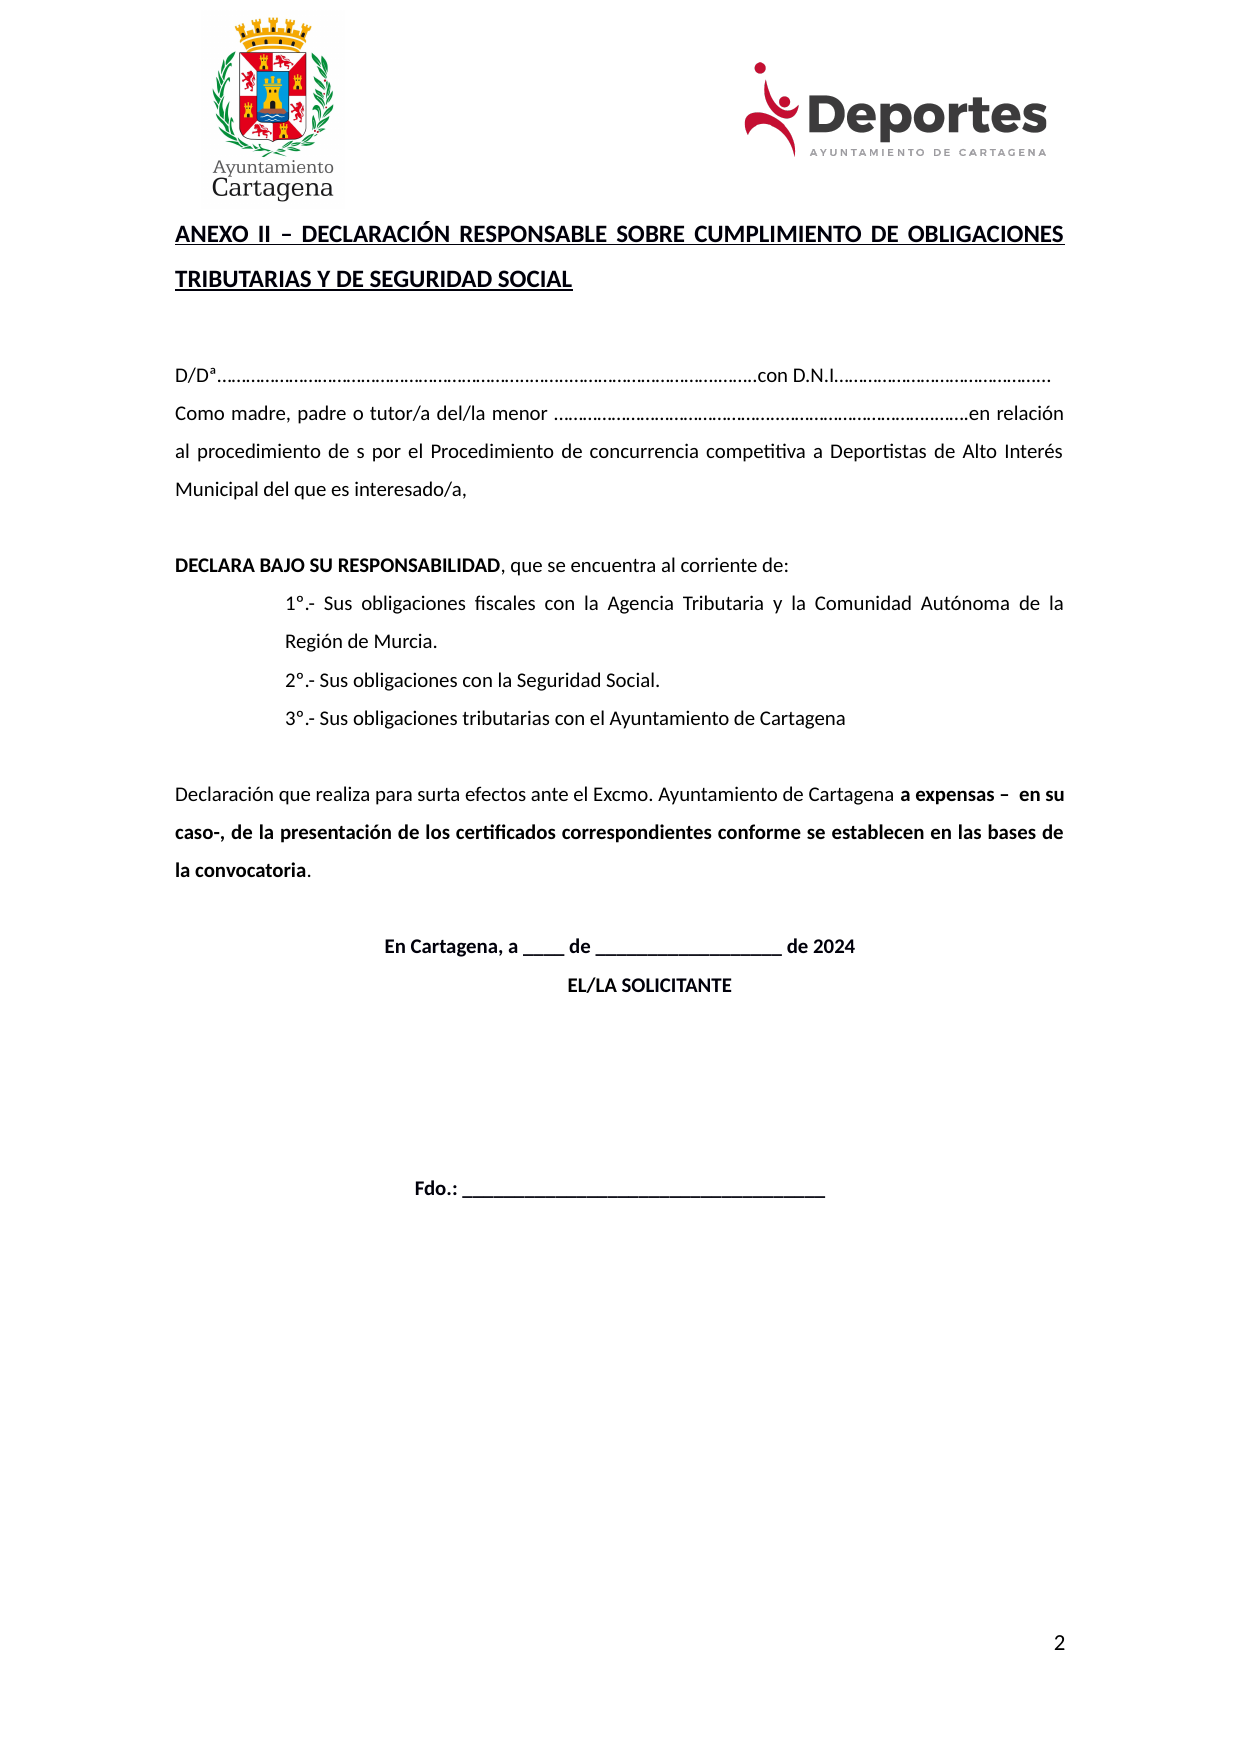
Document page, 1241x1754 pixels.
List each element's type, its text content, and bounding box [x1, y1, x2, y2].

text Declaración que realiza para surta efectos ante el Excmo. Ayuntamiento de Cartagena a expensas – en su caso-, de la presentación de los certificados correspondientes conforme se establecen en las bases de la convocatoria. [175, 781, 1065, 883]
text Como madre, padre o tutor/a del/la menor ………………………………………..…………………………..…….en relación al procedimiento de s por el Procedimiento de concurrencia competitiva a Deportistas de Alto Interés Municipal del que es interesado/a, [175, 400, 1065, 502]
text TRIBUTARIAS Y DE SEGURIDAD SOCIAL [175, 245, 1065, 294]
text 2º.- Sus obligaciones con la Seguridad Social. [285, 667, 1065, 692]
text Fdo.: ___________________________________ [175, 1175, 1065, 1201]
text 1º.- Sus obligaciones fiscales con la Agencia Tributaria y la Comunidad Autónoma de la Región de Murcia. [285, 591, 1065, 654]
text En Cartagena, a ____ de __________________ de 2024 [175, 934, 1065, 959]
text DECLARA BAJO SU RESPONSABILIDAD, que se encuentra al corriente de: [175, 552, 1065, 578]
text 3º.- Sus obligaciones tributarias con el Ayuntamiento de Cartagena [285, 705, 1065, 730]
text D/Dª………………………………………………………..……..………………………….……..con D.N.I……………………………………... [175, 362, 1065, 387]
text ANEXO II – DECLARACIÓN RESPONSABLE SOBRE CUMPLIMIENTO DE OBLIGACIONES [175, 218, 1065, 244]
text EL/LA SOLICITANTE [175, 972, 1124, 997]
